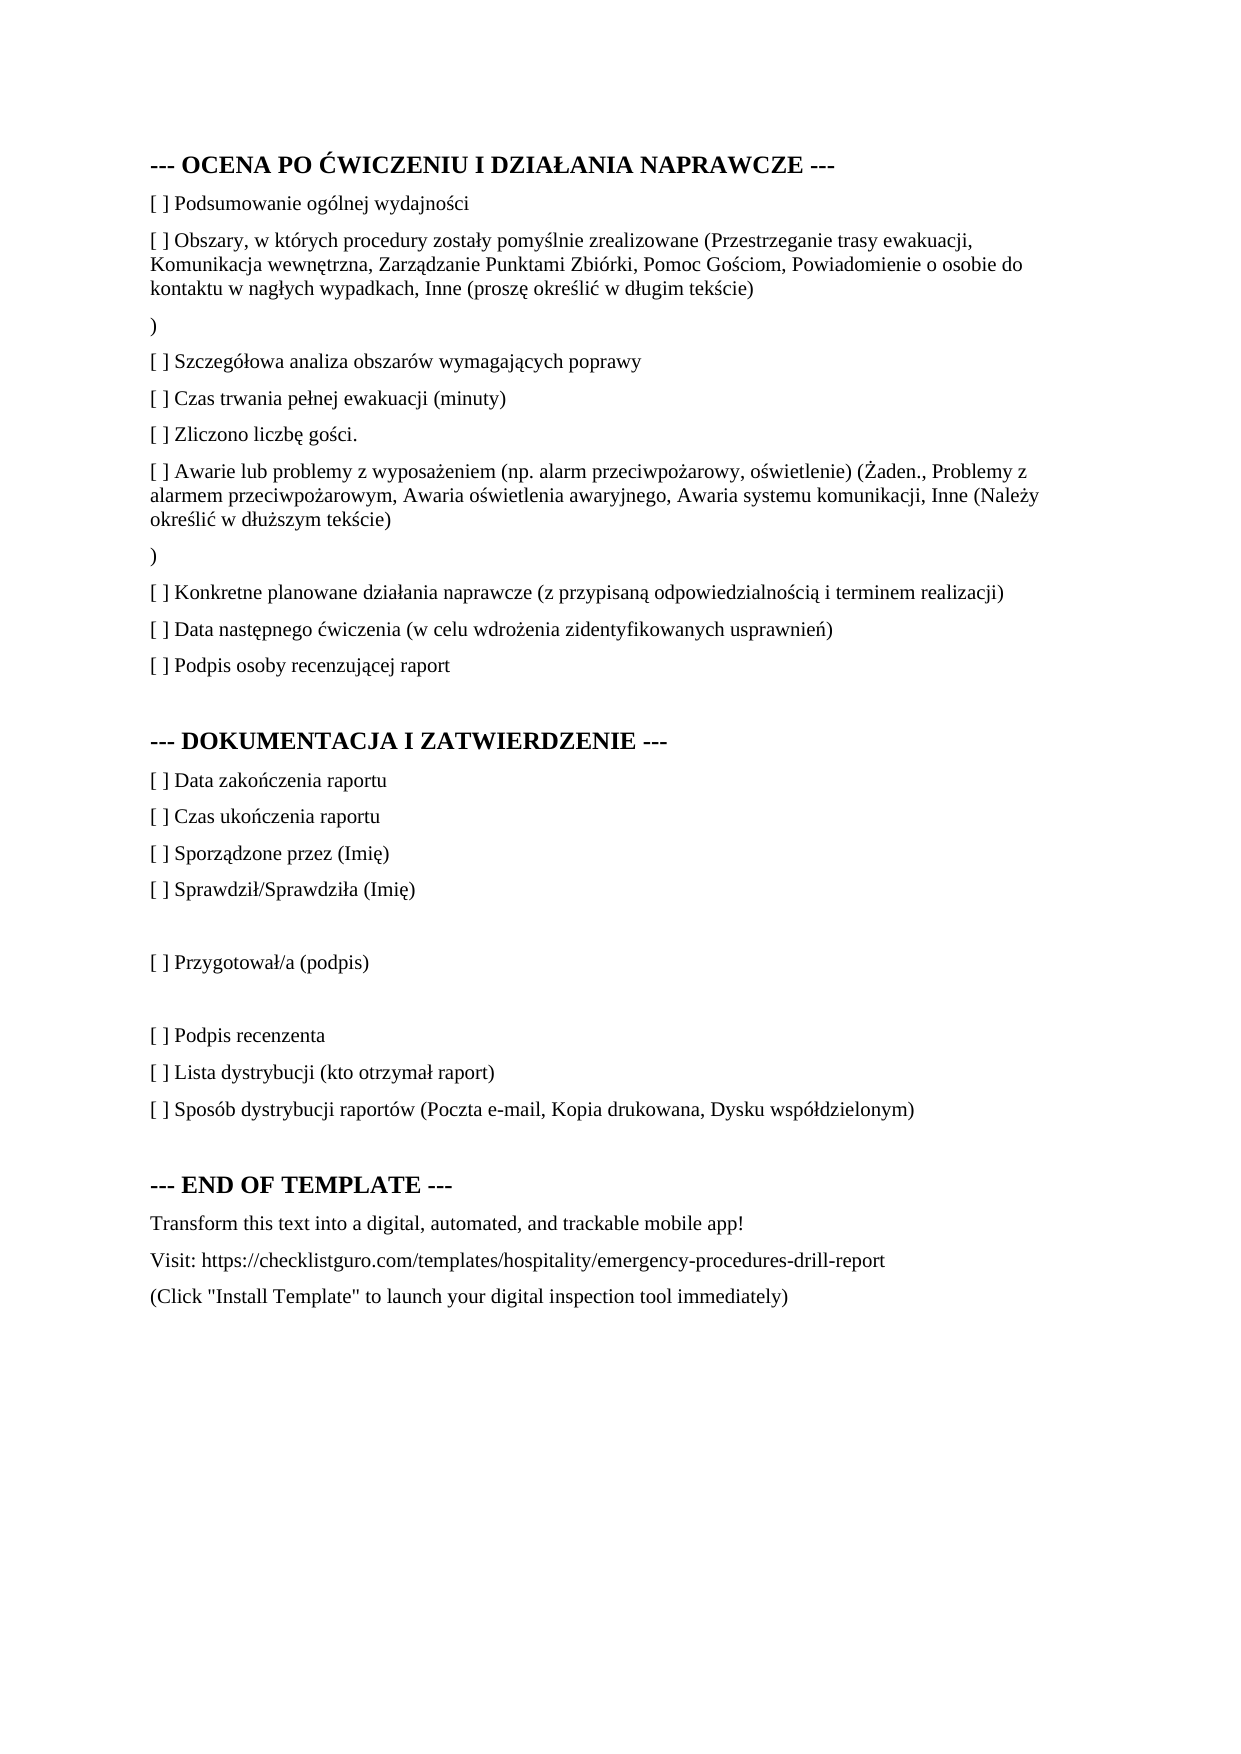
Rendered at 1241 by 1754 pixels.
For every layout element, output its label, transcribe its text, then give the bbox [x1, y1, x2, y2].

text [ ] Czas ukończenia raportu [150, 804, 1090, 828]
text --- OCENA PO ĆWICZENIU I DZIAŁANIA NAPRAWCZE --- [150, 150, 1090, 179]
text ) [150, 543, 1090, 567]
text [ ] Podpis osoby recenzującej raport [150, 653, 1090, 677]
text [ ] Sposób dystrybucji raportów (Poczta e-mail, Kopia drukowana, Dysku współdzielonym) [150, 1097, 1090, 1121]
text [ ] Sporządzone przez (Imię) [150, 841, 1090, 865]
text [ ] Lista dystrybucji (kto otrzymał raport) [150, 1060, 1090, 1084]
text [ ] Awarie lub problemy z wyposażeniem (np. alarm przeciwpożarowy, oświetlenie) (Żaden., Problemy z alarmem przeciwpożarowym, Awaria oświetlenia awaryjnego, Awaria systemu komunikacji, Inne (Należy określić w dłuższym tekście) [150, 459, 1090, 531]
text [ ] Szczegółowa analiza obszarów wymagających poprawy [150, 349, 1090, 373]
text [ ] Podpis recenzenta [150, 1023, 1090, 1047]
text [ ] Sprawdził/Sprawdziła (Imię) [150, 877, 1090, 901]
text [ ] Obszary, w których procedury zostały pomyślnie zrealizowane (Przestrzeganie trasy ewakuacji, Komunikacja wewnętrzna, Zarządzanie Punktami Zbiórki, Pomoc Gościom, Powiadomienie o osobie do kontaktu w nagłych wypadkach, Inne (proszę określić w długim tekście) [150, 228, 1090, 300]
text --- END OF TEMPLATE --- [150, 1170, 1090, 1198]
text [ ] Data zakończenia raportu [150, 767, 1090, 792]
text [ ] Data następnego ćwiczenia (w celu wdrożenia zidentyfikowanych usprawnień) [150, 617, 1090, 641]
text ) [150, 312, 1090, 337]
text [ ] Przygotował/a (podpis) [150, 950, 1090, 974]
text (Click "Install Template" to launch your digital inspection tool immediately) [150, 1284, 1090, 1308]
text Transform this text into a digital, automated, and trackable mobile app! [150, 1211, 1090, 1235]
text [ ] Zliczono liczbę gości. [150, 422, 1090, 446]
text --- DOKUMENTACJA I ZATWIERDZENIE --- [150, 726, 1090, 755]
text [ ] Konkretne planowane działania naprawcze (z przypisaną odpowiedzialnością i terminem realizacji) [150, 580, 1090, 604]
text Visit: https://checklistguro.com/templates/hospitality/emergency-procedures-drill-report [150, 1247, 1090, 1272]
text [ ] Podsumowanie ogólnej wydajności [150, 191, 1090, 215]
text [ ] Czas trwania pełnej ewakuacji (minuty) [150, 386, 1090, 410]
